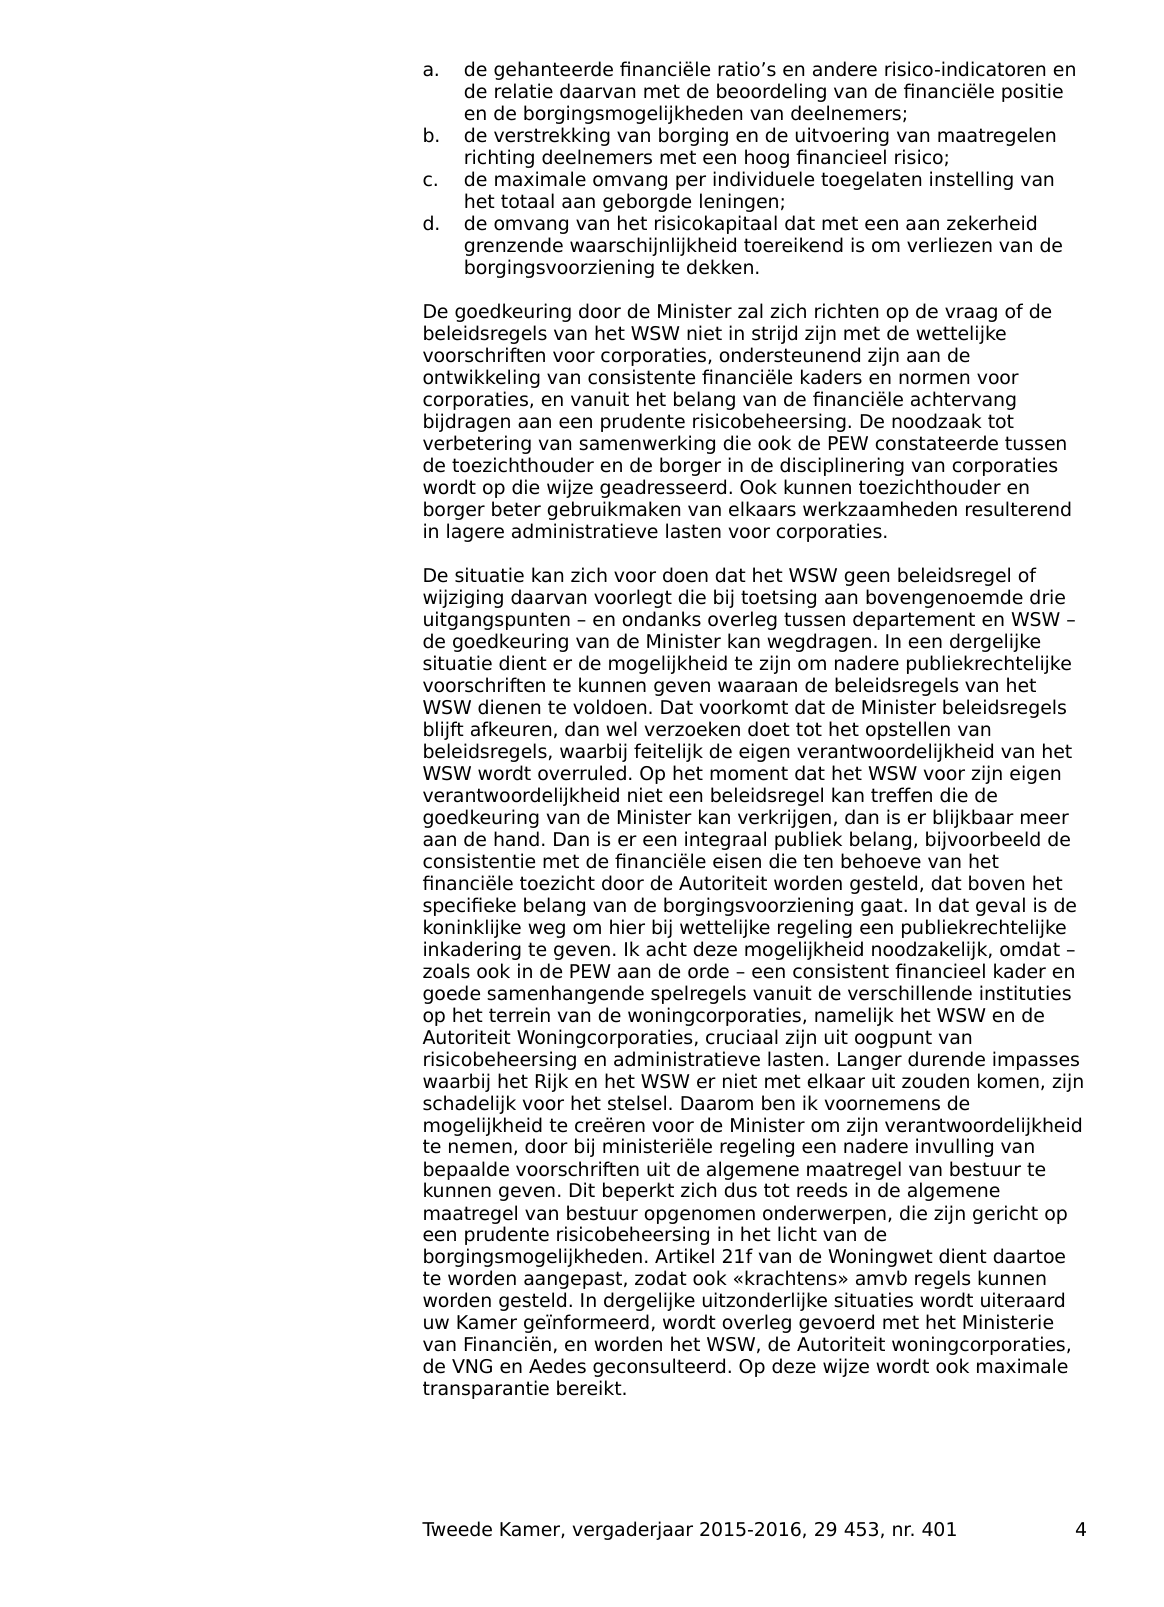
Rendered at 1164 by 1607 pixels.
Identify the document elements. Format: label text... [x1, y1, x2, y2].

text c. de maximale omvang per individuele toegelaten instelling van het totaal aan geborgde leningen; [422, 169, 1087, 213]
text b. de verstrekking van borging en de uitvoering van maatregelen richting deelnemers met een hoog financieel risico; [422, 125, 1087, 169]
text De situatie kan zich voor doen dat het WSW geen beleidsregel of wijziging daarvan voorlegt die bij toetsing aan bovengenoemde drie uitgangspunten – en ondanks overleg tussen departement en WSW – de goedkeuring van de Minister kan wegdragen. In een dergelijke situatie dient er de mogelijkheid te zijn om nadere publiekrechtelijke voorschriften te kunnen geven waaraan de beleidsregels van het WSW dienen te voldoen. Dat voorkomt dat de Minister beleidsregels blijft afkeuren, dan wel verzoeken doet tot het opstellen van beleidsregels, waarbij feitelijk de eigen verantwoordelijkheid van het WSW wordt overruled. Op het moment dat het WSW voor zijn eigen verantwoordelijkheid niet een beleidsregel kan treffen die de goedkeuring van de Minister kan verkrijgen, dan is er blijkbaar meer aan de hand. Dan is er een integraal publiek belang, bijvoorbeeld de consistentie met de financiële eisen die ten behoeve van het financiële toezicht door de Autoriteit worden gesteld, dat boven het specifieke belang van de borgingsvoorziening gaat. In dat geval is de koninklijke weg om hier bij wettelijke regeling een publiekrechtelijke inkadering te geven. Ik acht deze mogelijkheid noodzakelijk, omdat – zoals ook in de PEW aan de orde – een consistent financieel kader en goede samenhangende spelregels vanuit de verschillende instituties op het terrein van de woningcorporaties, namelijk het WSW en de Autoriteit Woningcorporaties, cruciaal zijn uit oogpunt van risicobeheersing en administratieve lasten. Langer durende impasses waarbij het Rijk en het WSW er niet met elkaar uit zouden komen, zijn schadelijk voor het stelsel. Daarom ben ik voornemens de mogelijkheid te creëren voor de Minister om zijn verantwoordelijkheid te nemen, door bij ministeriële regeling een nadere invulling van bepaalde voorschriften uit de algemene maatregel van bestuur te kunnen geven. Dit beperkt zich dus tot reeds in de algemene maatregel van bestuur opgenomen onderwerpen, die zijn gericht op een prudente risicobeheersing in het licht van de borgingsmogelijkheden. Artikel 21f van de Woningwet dient daartoe te worden aangepast, zodat ook «krachtens» amvb regels kunnen worden gesteld. In dergelijke uitzonderlijke situaties wordt uiteraard uw Kamer geïnformeerd, wordt overleg gevoerd met het Ministerie van Financiën, en worden het WSW, de Autoriteit woningcorporaties, de VNG en Aedes geconsulteerd. Op deze wijze wordt ook maximale transparantie bereikt. [422, 565, 1087, 1400]
text a. de gehanteerde financiële ratio’s en andere risico-indicatoren en de relatie daarvan met de beoordeling van de financiële positie en de borgingsmogelijkheden van deelnemers; [422, 59, 1087, 125]
text d. de omvang van het risicokapitaal dat met een aan zekerheid grenzende waarschijnlijkheid toereikend is om verliezen van de borgingsvoorziening te dekken. [422, 213, 1087, 279]
text De goedkeuring door de Minister zal zich richten op de vraag of de beleidsregels van het WSW niet in strijd zijn met de wettelijke voorschriften voor corporaties, ondersteunend zijn aan de ontwikkeling van consistente financiële kaders en normen voor corporaties, en vanuit het belang van de financiële achtervang bijdragen aan een prudente risicobeheersing. De noodzaak tot verbetering van samenwerking die ook de PEW constateerde tussen de toezichthouder en de borger in de disciplinering van corporaties wordt op die wijze geadresseerd. Ook kunnen toezichthouder en borger beter gebruikmaken van elkaars werkzaamheden resulterend in lagere administratieve lasten voor corporaties. [422, 301, 1087, 543]
